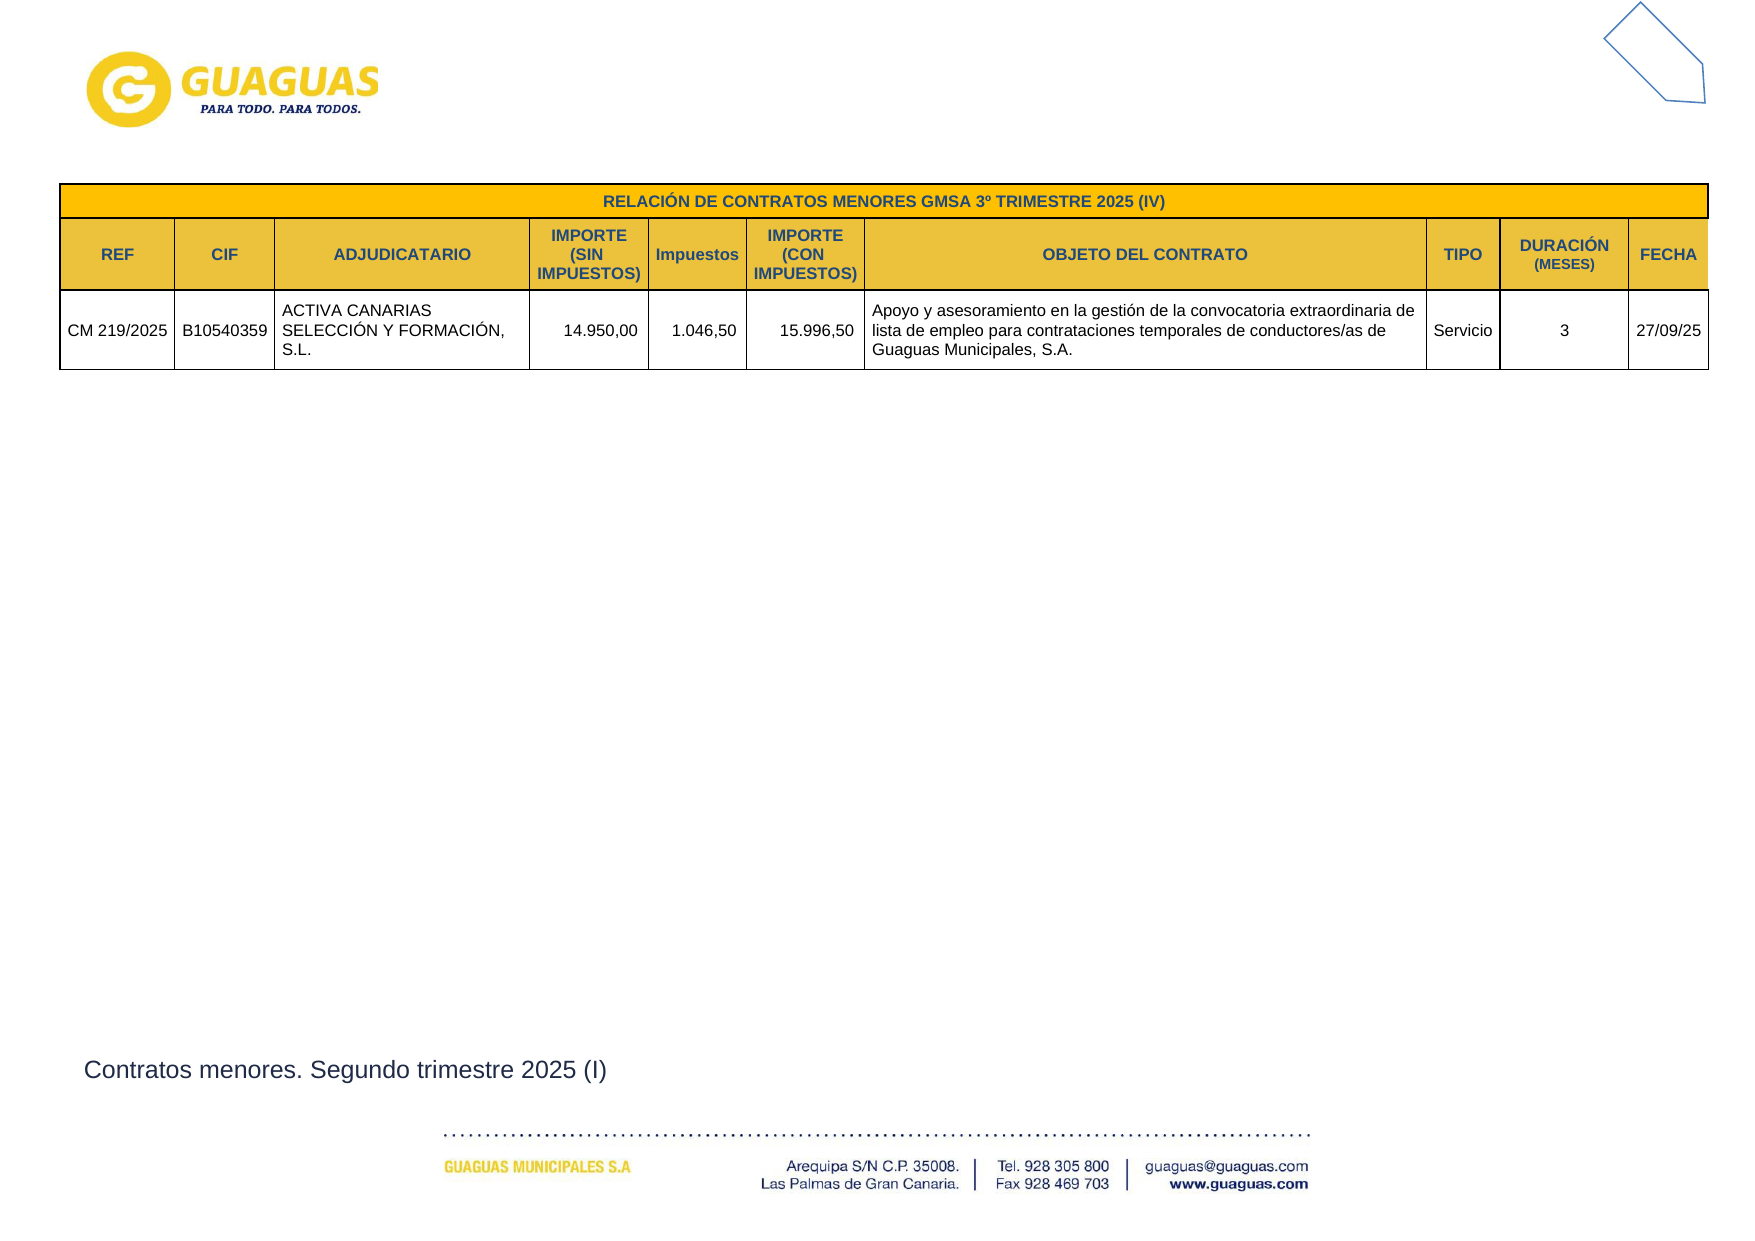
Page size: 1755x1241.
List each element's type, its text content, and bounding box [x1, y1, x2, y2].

table_cell 1.046,50 [649, 291, 746, 369]
table_cell REF [61, 219, 174, 289]
table_cell 3 [1501, 291, 1628, 369]
table_cell DURACIÓN (MESES) [1501, 219, 1628, 289]
table_cell Apoyo y asesoramiento en la gestión de la convocatoria extraordinaria de lista de empleo para contrataciones temporales de conductores/as de Guaguas Municipales, S.A. [865, 291, 1426, 369]
table_cell CM 219/2025 [61, 291, 174, 369]
table_header RELACIÓN DE CONTRATOS MENORES GMSA 3º TRIMESTRE 2025 (IV) [61, 185, 1707, 217]
table_cell 15.996,50 [747, 291, 864, 369]
table_cell FECHA [1629, 219, 1708, 289]
table_cell CIF [175, 219, 274, 289]
table_cell B10540359 [175, 291, 274, 369]
table_cell TIPO [1427, 219, 1499, 289]
text Contratos menores. Segundo trimestre 2025 (I) [84, 1056, 1694, 1084]
table_cell IMPORTE (CON IMPUESTOS) [747, 219, 864, 289]
table_cell 14.950,00 [530, 291, 648, 369]
table_cell ACTIVA CANARIAS SELECCIÓN Y FORMACIÓN, S.L. [275, 291, 529, 369]
table_cell Impuestos [649, 219, 746, 289]
table_cell 27/09/25 [1629, 291, 1708, 369]
table_cell ADJUDICATARIO [275, 219, 529, 289]
table_cell IMPORTE (SIN IMPUESTOS) [530, 219, 648, 289]
table_cell Servicio [1427, 291, 1499, 369]
table_cell OBJETO DEL CONTRATO [865, 219, 1426, 289]
